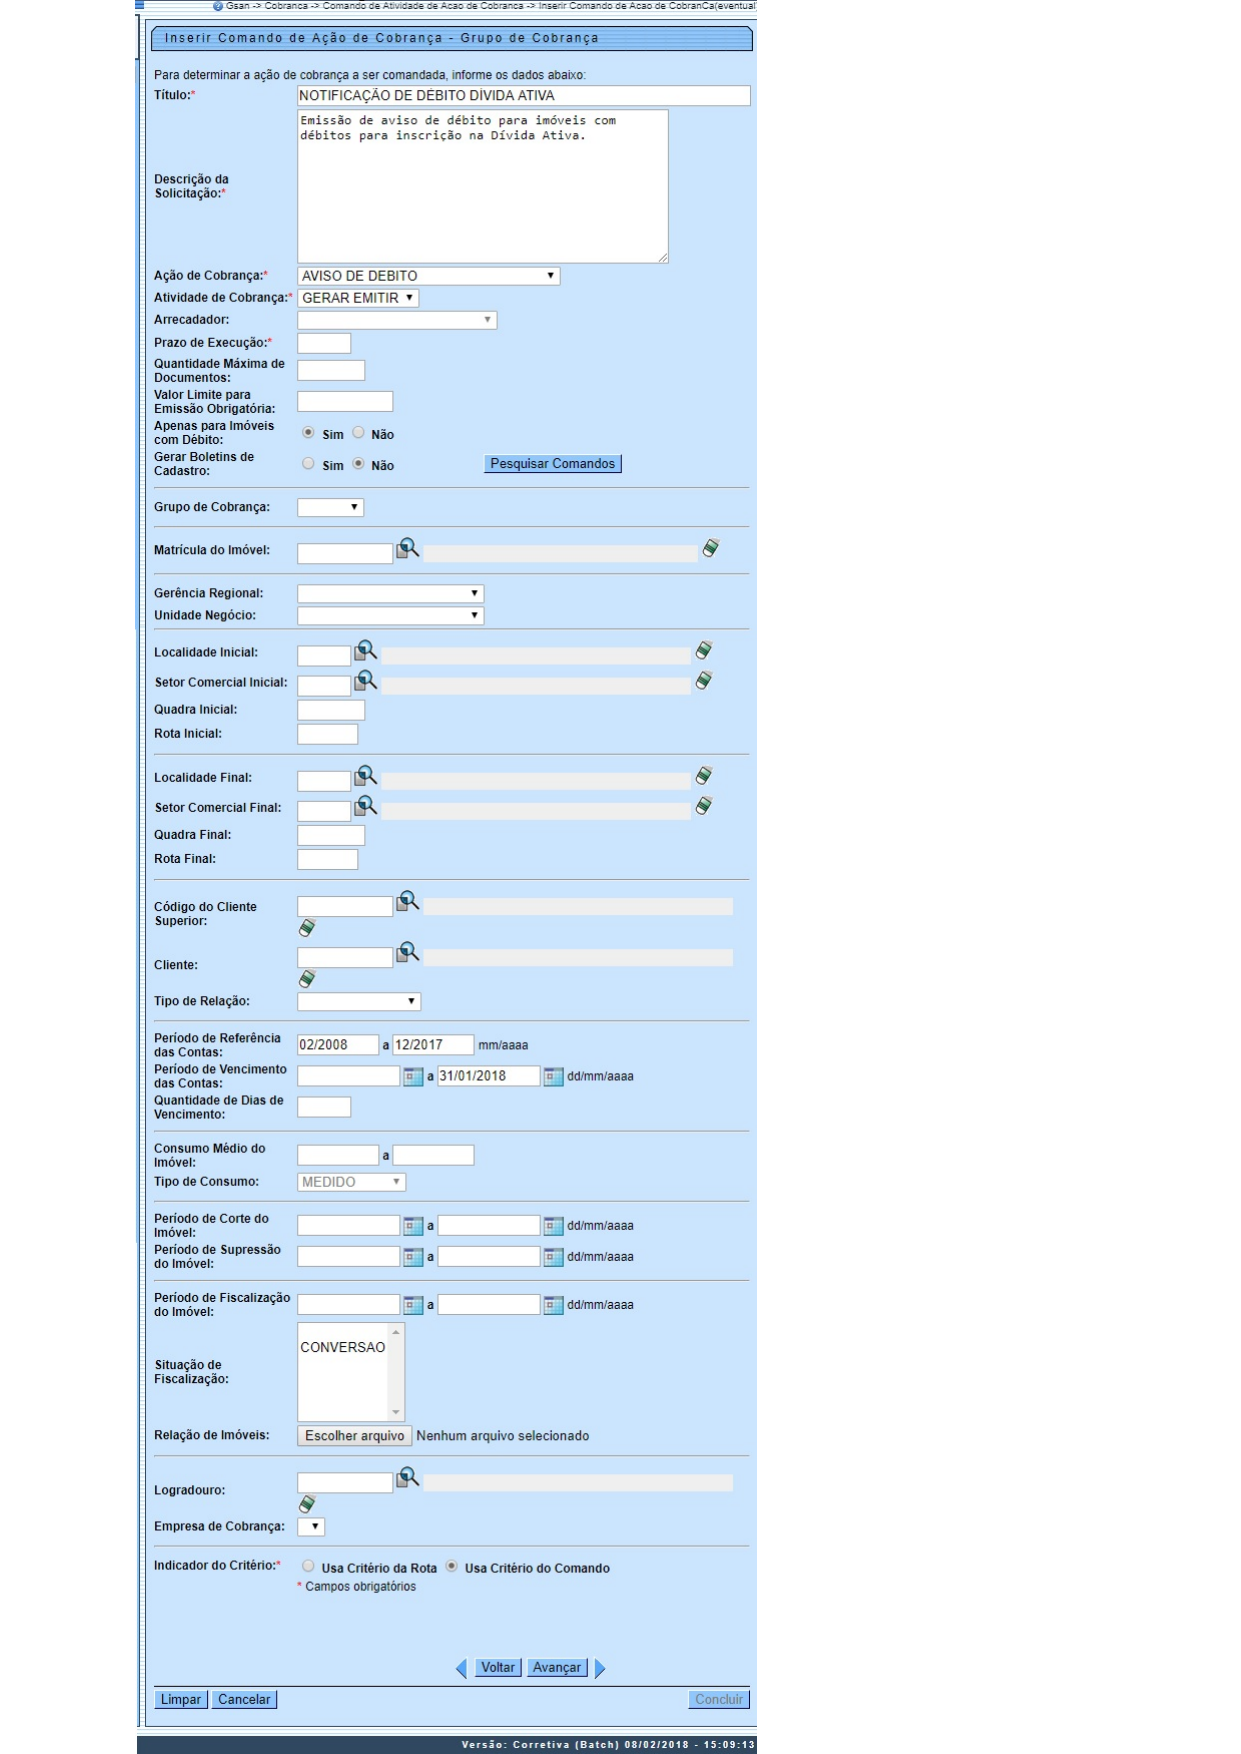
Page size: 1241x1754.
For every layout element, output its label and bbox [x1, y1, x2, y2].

picture [135, 0, 757, 1754]
